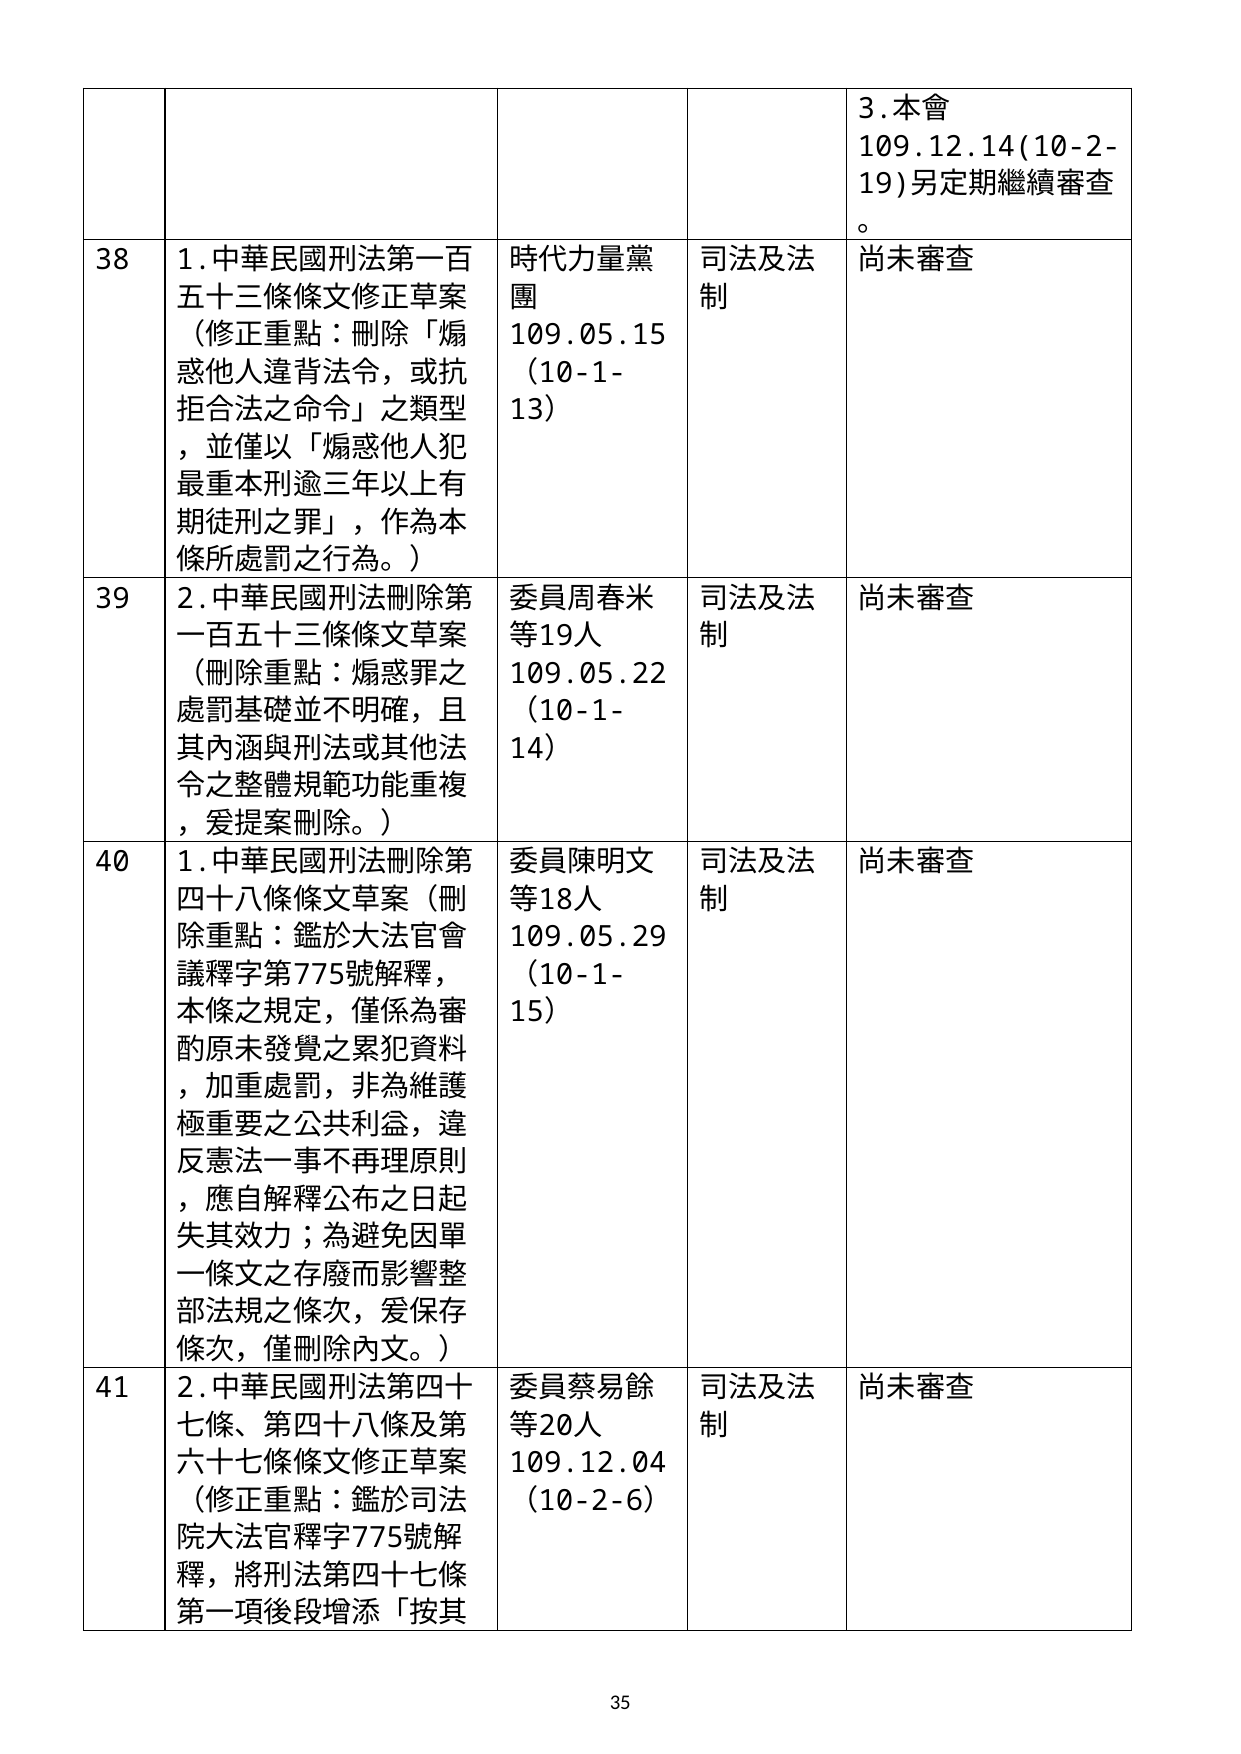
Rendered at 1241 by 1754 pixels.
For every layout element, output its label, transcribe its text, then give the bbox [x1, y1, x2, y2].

table_cell [84, 89, 164, 239]
table_cell 39 [84, 578, 164, 841]
table_cell 40 [84, 842, 164, 1367]
table_cell 時代力量黨團 109.05.15 （10-1-13） [498, 240, 687, 577]
table_cell 尚未審查 [847, 240, 1131, 577]
table_cell 司法及法制 [688, 578, 846, 841]
table_cell 司法及法制 [688, 842, 846, 1367]
table_cell 尚未審查 [847, 578, 1131, 841]
table_cell 司法及法制 [688, 240, 846, 577]
table_cell 1.中華民國刑法刪除第四十八條條文草案（刪除重點：鑑於大法官會議釋字第775號解釋，本條之規定，僅係為審酌原未發覺之累犯資料，加重處罰，非為維護極重要之公共利益，違反憲法一事不再理原則，應自解釋公布之日起失其效力；為避免因單一條文之存廢而影響整部法規之條次，爰保存條次，僅刪除內文。） [166, 842, 497, 1367]
table_cell 1.中華民國刑法第一百五十三條條文修正草案（修正重點：刪除「煽惑他人違背法令，或抗拒合法之命令」之類型，並僅以「煽惑他人犯最重本刑逾三年以上有期徒刑之罪」，作為本條所處罰之行為。） [166, 240, 497, 577]
table_cell 3.本會109.12.14(10-2-19)另定期繼續審查。 [847, 89, 1131, 239]
table_cell 委員陳明文等18人 109.05.29 （10-1-15） [498, 842, 687, 1367]
table_cell 委員周春米等19人 109.05.22 （10-1-14） [498, 578, 687, 841]
table_cell 尚未審查 [847, 842, 1131, 1367]
table_cell 2.中華民國刑法第四十七條、第四十八條及第六十七條條文修正草案（修正重點：鑑於司法院大法官釋字775號解釋，將刑法第四十七條第一項後段增添「按其 [166, 1368, 497, 1630]
table_cell 2.中華民國刑法刪除第一百五十三條條文草案（刪除重點：煽惑罪之處罰基礎並不明確，且其內涵與刑法或其他法令之整體規範功能重複，爰提案刪除。） [166, 578, 497, 841]
table_cell [166, 89, 497, 239]
table_cell 41 [84, 1368, 164, 1630]
table_cell 尚未審查 [847, 1368, 1131, 1630]
table_cell 委員蔡易餘等20人 109.12.04 （10-2-6） [498, 1368, 687, 1630]
table_cell [688, 89, 846, 239]
table_cell 38 [84, 240, 164, 577]
table_cell [498, 89, 687, 239]
table_cell 司法及法制 [688, 1368, 846, 1630]
